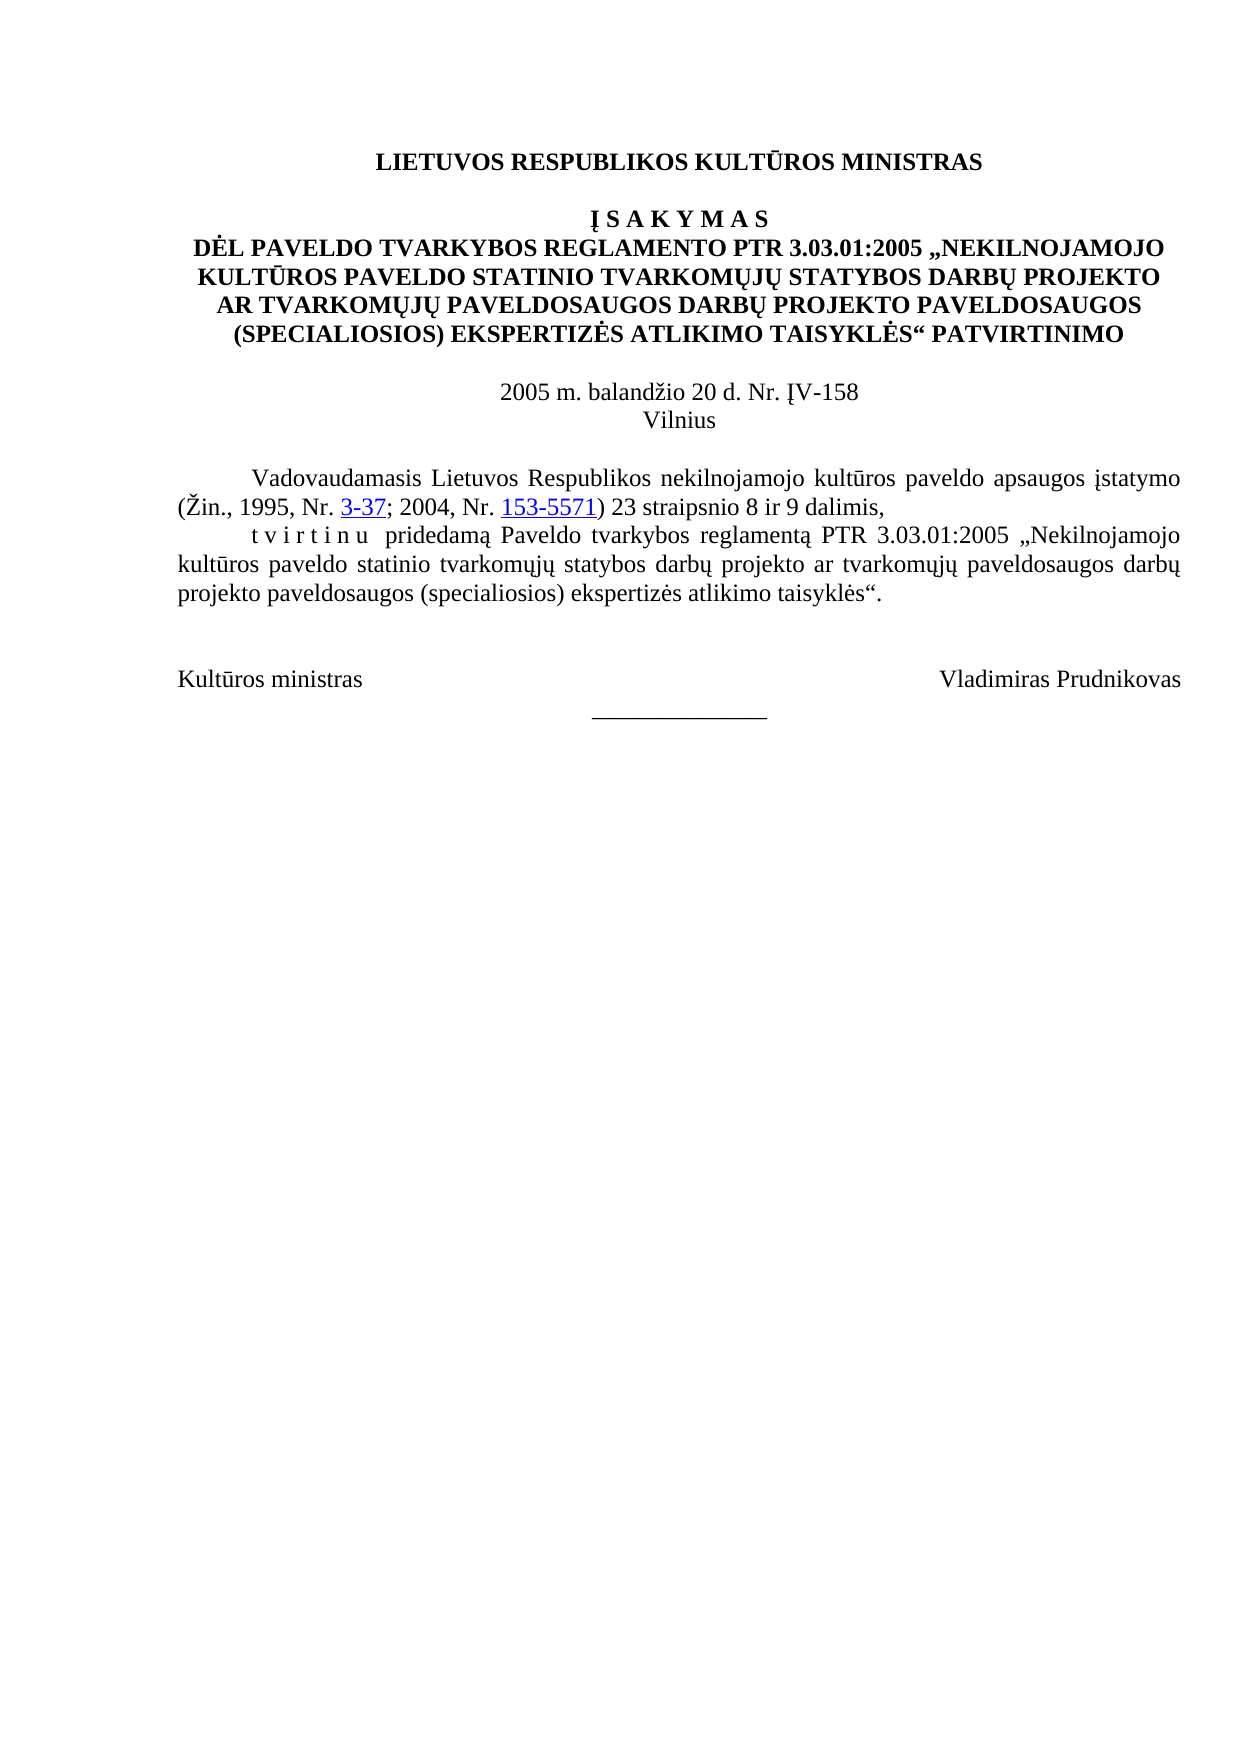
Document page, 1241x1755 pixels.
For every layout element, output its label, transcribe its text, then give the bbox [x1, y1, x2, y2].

text ______________ [177, 693, 1181, 722]
text tvirtinu pridedamą Paveldo tvarkybos reglamentą PTR 3.03.01:2005 „Nekilnojamojo kultūros paveldo statinio tvarkomųjų statybos darbų projekto ar tvarkomųjų paveldosaugos darbų projekto paveldosaugos (specialiosios) ekspertizės atlikimo taisyklės“. [177, 521, 1181, 607]
text Vilnius [177, 406, 1181, 434]
text Kultūros ministras Vladimiras Prudnikovas [177, 664, 1181, 693]
text LIETUVOS RESPUBLIKOS KULTŪROS MINISTRAS [177, 147, 1181, 176]
text Vadovaudamasis Lietuvos Respublikos nekilnojamojo kultūros paveldo apsaugos įstatymo (Žin., 1995, Nr. 3-37; 2004, Nr. 153-5571) 23 straipsnio 8 ir 9 dalimis, [177, 463, 1181, 521]
text 2005 m. balandžio 20 d. Nr. ĮV-158 [177, 377, 1181, 406]
text DĖL PAVELDO TVARKYBOS REGLAMENTO PTR 3.03.01:2005 „NEKILNOJAMOJO KULTŪROS PAVELDO STATINIO TVARKOMŲJŲ STATYBOS DARBŲ PROJEKTO AR TVARKOMŲJŲ PAVELDOSAUGOS DARBŲ PROJEKTO PAVELDOSAUGOS (SPECIALIOSIOS) EKSPERTIZĖS ATLIKIMO TAISYKLĖS“ PATVIRTINIMO [177, 233, 1181, 348]
text Į S A K Y M A S [177, 204, 1181, 233]
